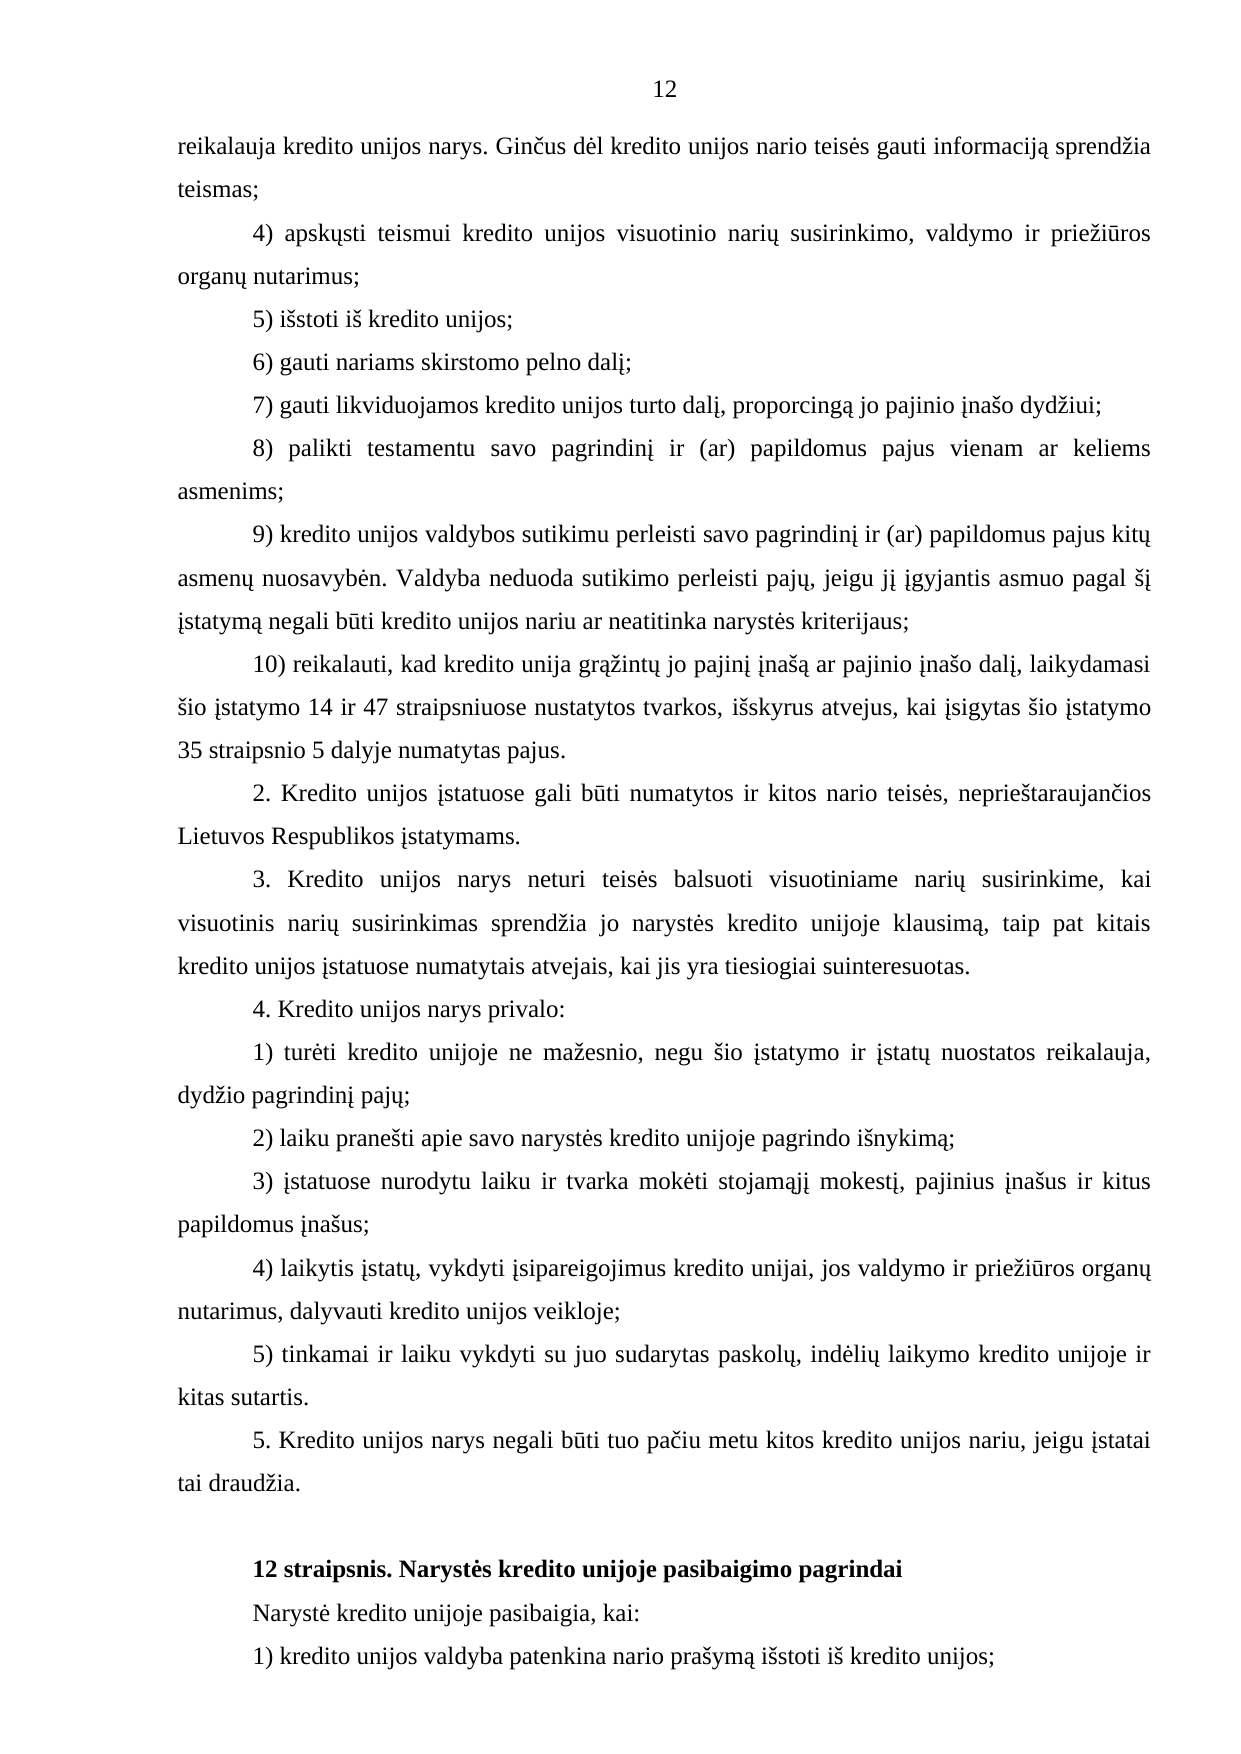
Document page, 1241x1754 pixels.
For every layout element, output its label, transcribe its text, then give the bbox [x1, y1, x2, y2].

text 5) išstoti iš kredito unijos; [177, 304, 1152, 333]
text 2. Kredito unijos įstatuose gali būti numatytos ir kitos nario teisės, neprieštaraujančios Lietuvos Respublikos įstatymams. [177, 778, 1152, 850]
text 8) palikti testamentu savo pagrindinį ir (ar) papildomus pajus vienam ar keliems asmenims; [177, 433, 1152, 505]
text 1) kredito unijos valdyba patenkina nario prašymą išstoti iš kredito unijos; [177, 1641, 1152, 1669]
text 6) gauti nariams skirstomo pelno dalį; [177, 347, 1152, 376]
text 3) įstatuose nurodytu laiku ir tvarka mokėti stojamąjį mokestį, pajinius įnašus ir kitus papildomus įnašus; [177, 1166, 1152, 1238]
text 7) gauti likviduojamos kredito unijos turto dalį, proporcingą jo pajinio įnašo dydžiui; [177, 390, 1152, 419]
text 5) tinkamai ir laiku vykdyti su juo sudarytas paskolų, indėlių laikymo kredito unijoje ir kitas sutartis. [177, 1339, 1152, 1411]
text 10) reikalauti, kad kredito unija grąžintų jo pajinį įnašą ar pajinio įnašo dalį, laikydamasi šio įstatymo 14 ir 47 straipsniuose nustatytos tvarkos, išskyrus atvejus, kai įsigytas šio įstatymo 35 straipsnio 5 dalyje numatytas pajus. [177, 649, 1152, 764]
text 2) laiku pranešti apie savo narystės kredito unijoje pagrindo išnykimą; [177, 1123, 1152, 1152]
text 3. Kredito unijos narys neturi teisės balsuoti visuotiniame narių susirinkime, kai visuotinis narių susirinkimas sprendžia jo narystės kredito unijoje klausimą, taip pat kitais kredito unijos įstatuose numatytais atvejais, kai jis yra tiesiogiai suinteresuotas. [177, 864, 1152, 979]
text 12 straipsnis. Narystės kredito unijoje pasibaigimo pagrindai [177, 1554, 1152, 1583]
text 4) laikytis įstatų, vykdyti įsipareigojimus kredito unijai, jos valdymo ir priežiūros organų nutarimus, dalyvauti kredito unijos veikloje; [177, 1253, 1152, 1324]
text 1) turėti kredito unijoje ne mažesnio, negu šio įstatymo ir įstatų nuostatos reikalauja, dydžio pagrindinį pajų; [177, 1037, 1152, 1109]
text reikalauja kredito unijos narys. Ginčus dėl kredito unijos nario teisės gauti informaciją sprendžia teismas; [177, 131, 1152, 203]
text 9) kredito unijos valdybos sutikimu perleisti savo pagrindinį ir (ar) papildomus pajus kitų asmenų nuosavybėn. Valdyba neduoda sutikimo perleisti pajų, jeigu jį įgyjantis asmuo pagal šį įstatymą negali būti kredito unijos nariu ar neatitinka narystės kriterijaus; [177, 519, 1152, 634]
text 4) apskųsti teismui kredito unijos visuotinio narių susirinkimo, valdymo ir priežiūros organų nutarimus; [177, 218, 1152, 289]
text 4. Kredito unijos narys privalo: [177, 994, 1152, 1023]
text 5. Kredito unijos narys negali būti tuo pačiu metu kitos kredito unijos nariu, jeigu įstatai tai draudžia. [177, 1425, 1152, 1497]
text Narystė kredito unijoje pasibaigia, kai: [177, 1598, 1152, 1626]
